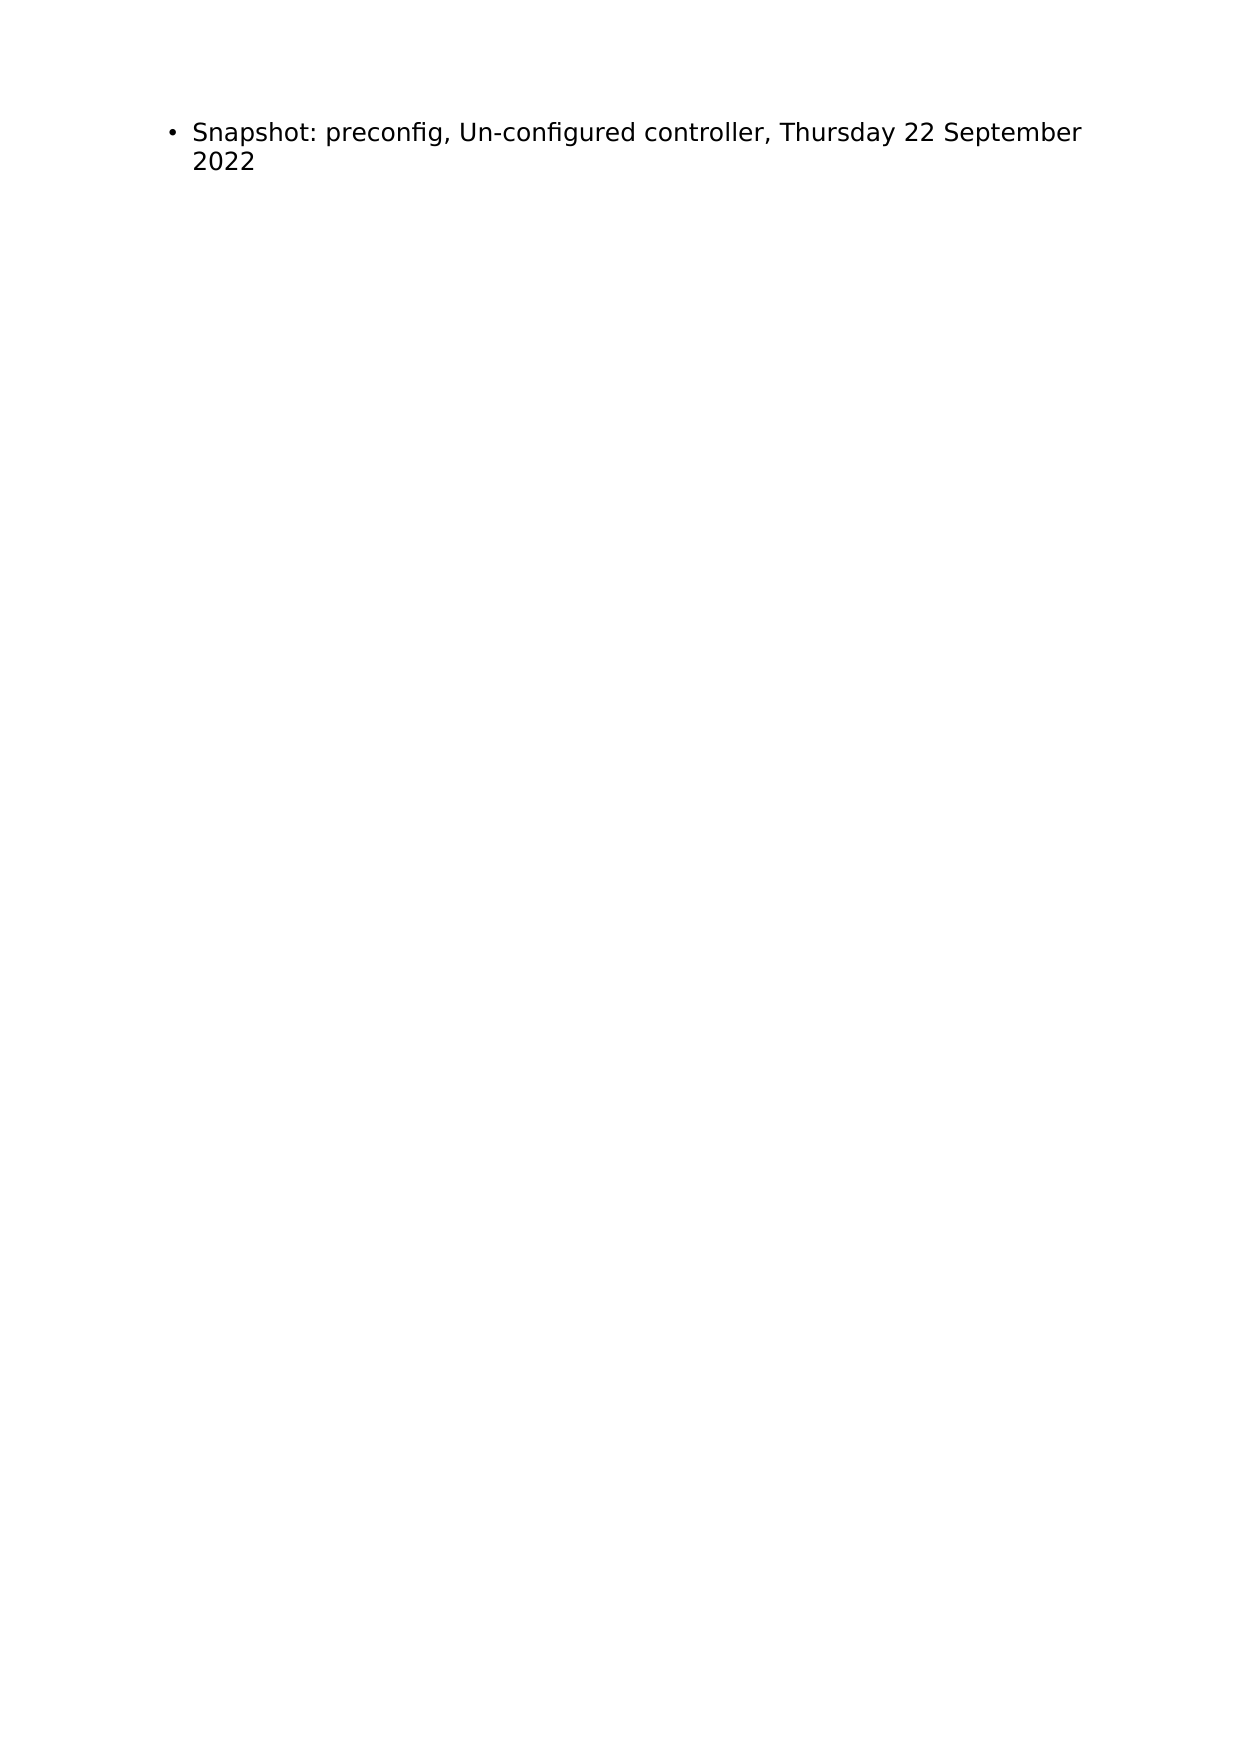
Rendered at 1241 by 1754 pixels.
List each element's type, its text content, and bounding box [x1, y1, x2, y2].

list Snapshot: preconfig, Un-configured controller, Thursday 22 September 2022 [177, 118, 1122, 176]
